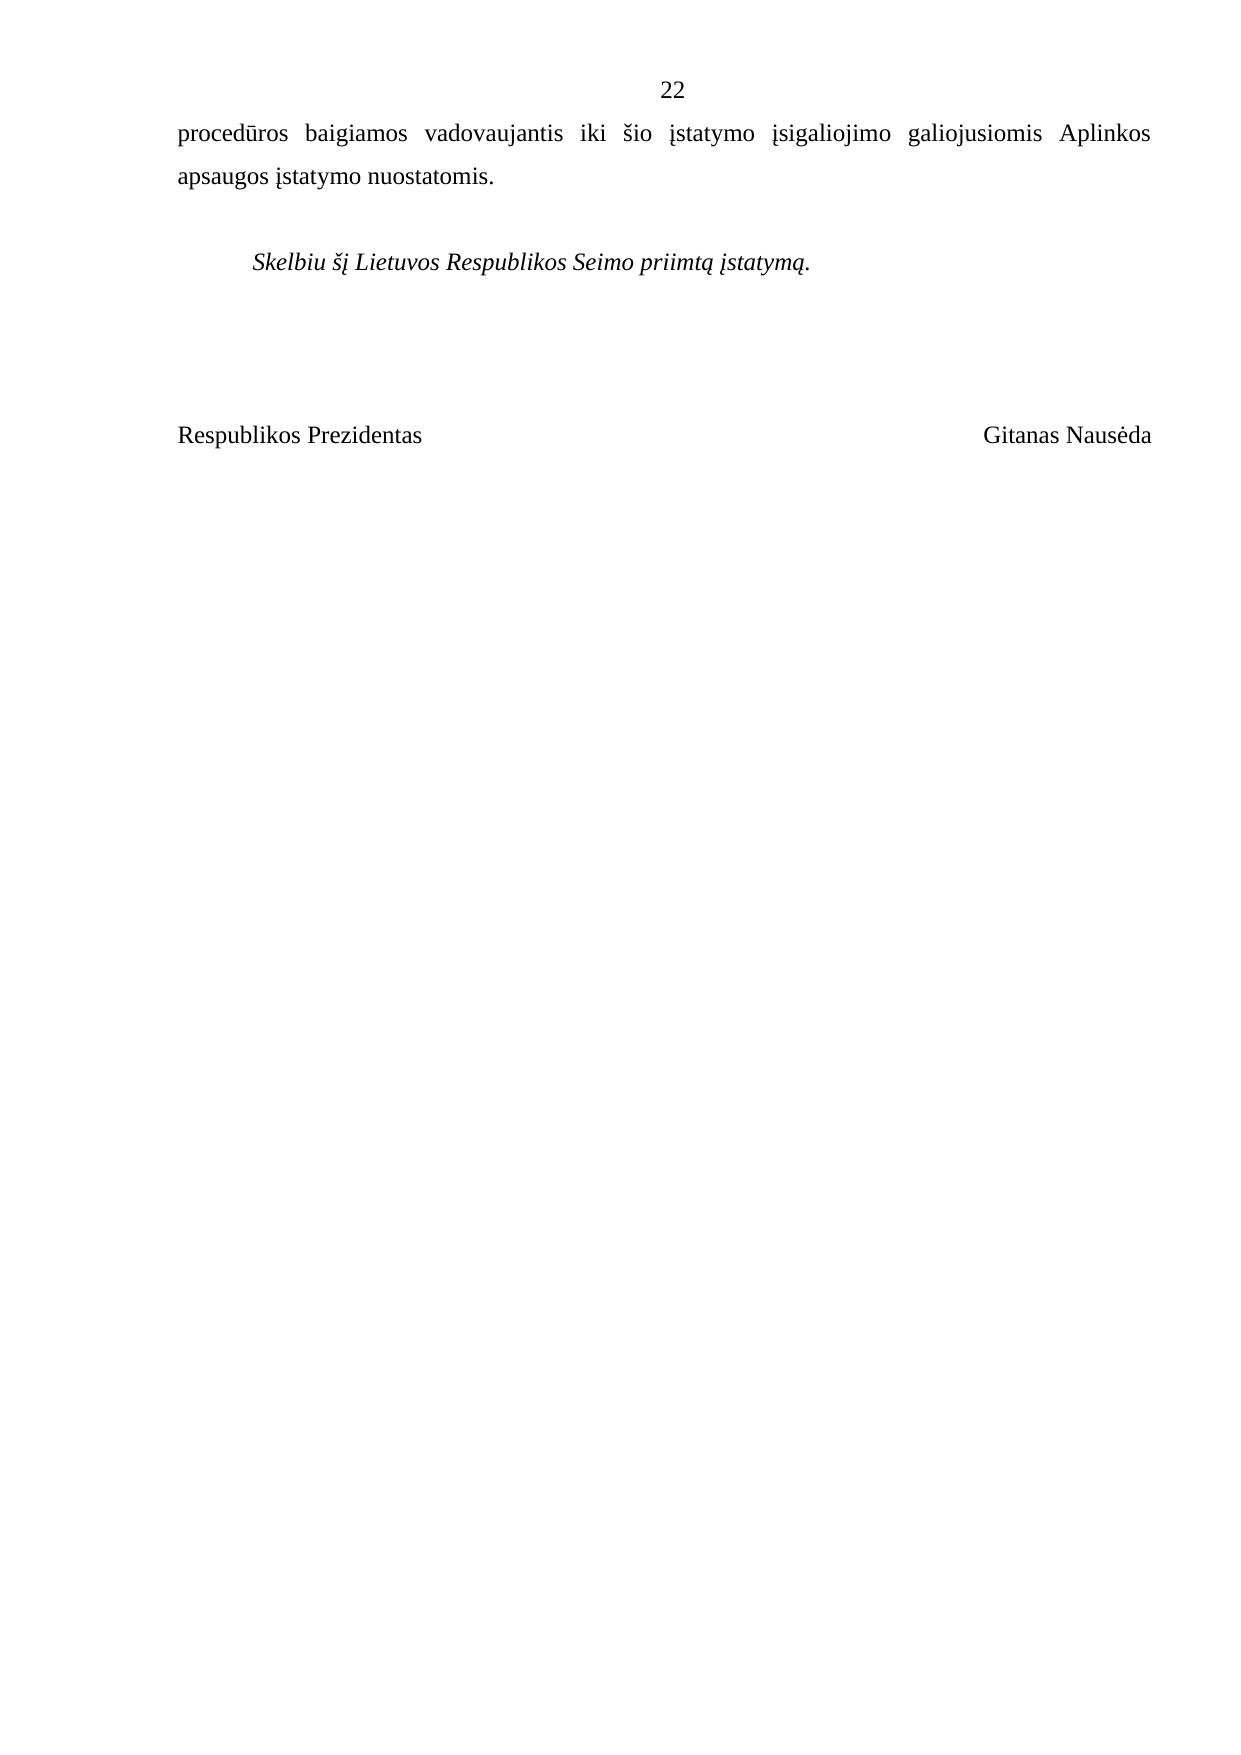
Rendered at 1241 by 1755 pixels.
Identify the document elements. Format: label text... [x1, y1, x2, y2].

text Respublikos Prezidentas Gitanas Nausėda [177, 420, 1152, 449]
text procedūros baigiamos vadovaujantis iki šio įstatymo įsigaliojimo galiojusiomis Aplinkos apsaugos įstatymo nuostatomis. [177, 118, 1152, 190]
text Skelbiu šį Lietuvos Respublikos Seimo priimtą įstatymą. [177, 247, 1152, 276]
